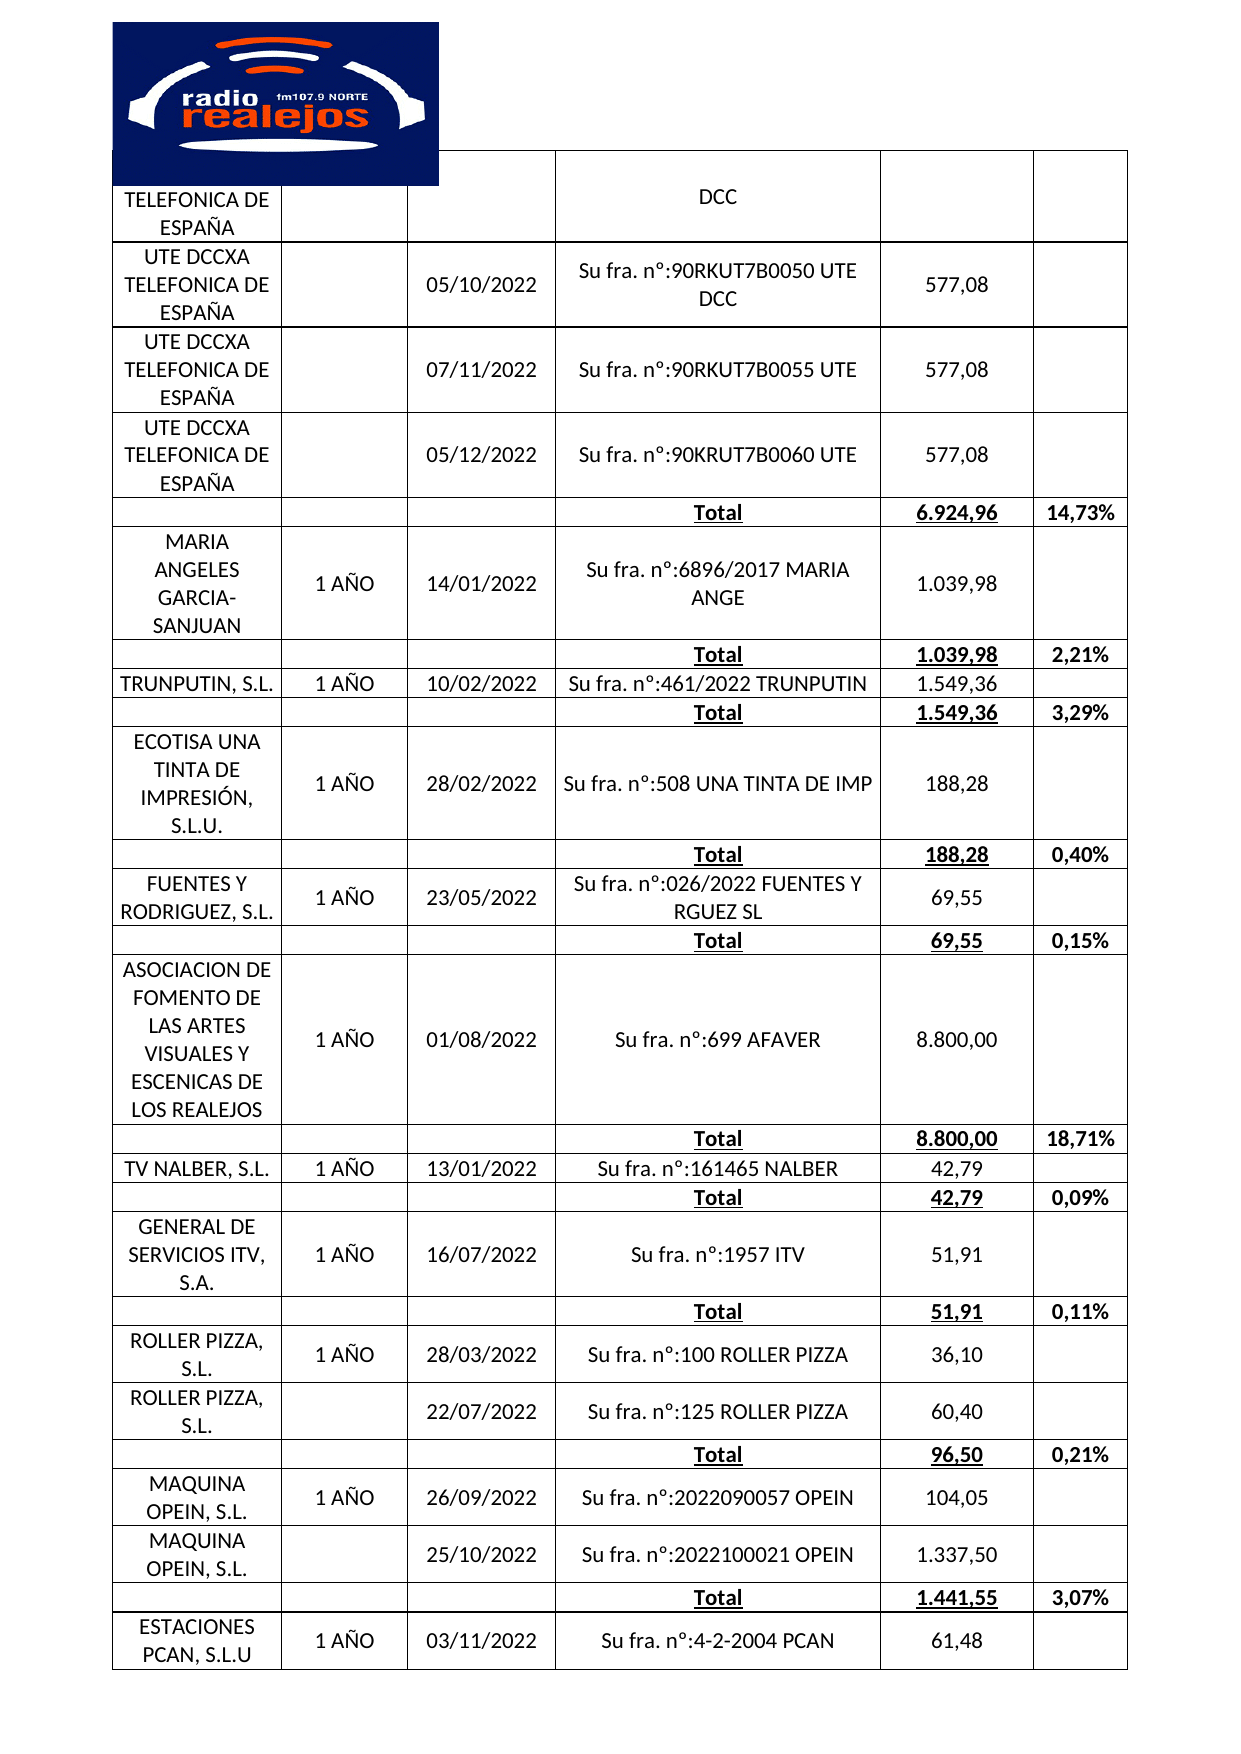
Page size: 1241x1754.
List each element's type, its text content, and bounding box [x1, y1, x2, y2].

table_cell 28/03/2022 [408, 1326, 555, 1382]
table_cell [1034, 955, 1127, 1123]
table_cell Total [556, 1125, 880, 1153]
table_cell 07/11/2022 [408, 328, 555, 412]
table_cell [282, 1183, 407, 1211]
table_cell 96,50 [881, 1440, 1033, 1468]
table_cell [282, 926, 407, 954]
table_cell [1034, 1326, 1127, 1382]
table_cell 188,28 [881, 727, 1033, 839]
table_cell MAQUINA OPEIN, S.L. [113, 1526, 281, 1582]
table_cell Total [556, 498, 880, 526]
table_cell [282, 1440, 407, 1468]
table_cell [408, 926, 555, 954]
table_cell 1.549,36 [881, 698, 1033, 726]
table_cell Su fra. nº:699 AFAVER [556, 955, 880, 1123]
table_cell [113, 926, 281, 954]
table_cell [282, 1583, 407, 1611]
table_cell MAQUINA OPEIN, S.L. [113, 1469, 281, 1525]
table_cell Su fra. nº:508 UNA TINTA DE IMP [556, 727, 880, 839]
table_cell [1034, 727, 1127, 839]
table_cell ASOCIACION DE FOMENTO DE LAS ARTES VISUALES Y ESCENICAS DE LOS REALEJOS [113, 955, 281, 1123]
table_cell [282, 1526, 407, 1582]
table_cell [408, 1125, 555, 1153]
table_cell 13/01/2022 [408, 1154, 555, 1182]
table_cell [1034, 328, 1127, 412]
table_cell 05/12/2022 [408, 413, 555, 497]
table_cell 0,40% [1034, 840, 1127, 868]
table_cell Su fra. nº:90RKUT7B0055 UTE [556, 328, 880, 412]
table_cell 1.039,98 [881, 527, 1033, 639]
table_cell UTE DCCXA TELEFONICA DE ESPAÑA [113, 328, 281, 412]
table_cell [113, 1125, 281, 1153]
table_cell 1 AÑO [282, 1469, 407, 1525]
table_cell [1034, 151, 1127, 241]
table_cell DCC [556, 151, 880, 241]
table_cell Su fra. nº:2022090057 OPEIN [556, 1469, 880, 1525]
table_cell [282, 243, 407, 326]
table_cell Su fra. nº:90RKUT7B0050 UTE DCC [556, 243, 880, 326]
table_cell Total [556, 1440, 880, 1468]
table_cell Total [556, 840, 880, 868]
table_cell 1.441,55 [881, 1583, 1033, 1611]
table_cell [113, 1583, 281, 1611]
table_cell 25/10/2022 [408, 1526, 555, 1582]
table_cell [408, 151, 555, 241]
table_cell MARIA ANGELES GARCIA-SANJUAN [113, 527, 281, 639]
table_cell [408, 1183, 555, 1211]
table_cell [1034, 1212, 1127, 1296]
table_cell [113, 1183, 281, 1211]
table_cell 51,91 [881, 1212, 1033, 1296]
table_cell UTE DCCXA TELEFONICA DE ESPAÑA [113, 413, 281, 497]
table_cell [408, 1440, 555, 1468]
table_cell [408, 498, 555, 526]
table_cell [282, 1125, 407, 1153]
table_cell Su fra. nº:2022100021 OPEIN [556, 1526, 880, 1582]
table_cell 1 AÑO [282, 955, 407, 1123]
table_cell [881, 151, 1033, 241]
table_cell Total [556, 1297, 880, 1325]
table_cell [1034, 669, 1127, 697]
table_cell 1.549,36 [881, 669, 1033, 697]
table_cell [1034, 1383, 1127, 1439]
table_cell 1 AÑO [282, 527, 407, 639]
table_cell Total [556, 1583, 880, 1611]
table_cell [113, 698, 281, 726]
table_cell 42,79 [881, 1154, 1033, 1182]
table_cell 10/02/2022 [408, 669, 555, 697]
table_cell FUENTES Y RODRIGUEZ, S.L. [113, 869, 281, 925]
table_cell 05/10/2022 [408, 243, 555, 326]
table_cell [282, 413, 407, 497]
table_cell 3,07% [1034, 1583, 1127, 1611]
table_cell [408, 640, 555, 668]
table_cell [282, 498, 407, 526]
table_cell [1034, 1469, 1127, 1525]
table_cell Su fra. nº:1957 ITV [556, 1212, 880, 1296]
table_cell 8.800,00 [881, 955, 1033, 1123]
table_cell 42,79 [881, 1183, 1033, 1211]
table_cell 01/08/2022 [408, 955, 555, 1123]
table_cell 36,10 [881, 1326, 1033, 1382]
table_cell 51,91 [881, 1297, 1033, 1325]
table_cell [282, 328, 407, 412]
table_cell 16/07/2022 [408, 1212, 555, 1296]
table_cell 577,08 [881, 243, 1033, 326]
table_cell 577,08 [881, 413, 1033, 497]
table_cell [1034, 527, 1127, 639]
table_cell 0,11% [1034, 1297, 1127, 1325]
table_cell Su fra. nº:90KRUT7B0060 UTE [556, 413, 880, 497]
table_cell 1 AÑO [282, 727, 407, 839]
table_cell 1 AÑO [282, 1326, 407, 1382]
table_cell 69,55 [881, 926, 1033, 954]
table_cell 60,40 [881, 1383, 1033, 1439]
table_cell 1 AÑO [282, 869, 407, 925]
table_cell [282, 186, 407, 241]
table_cell 61,48 [881, 1613, 1033, 1668]
table_cell Su fra. nº:026/2022 FUENTES Y RGUEZ SL [556, 869, 880, 925]
table_cell 1 AÑO [282, 1613, 407, 1668]
table_cell [113, 1440, 281, 1468]
table_cell 28/02/2022 [408, 727, 555, 839]
table_cell Total [556, 926, 880, 954]
table_cell [282, 640, 407, 668]
table_cell ROLLER PIZZA, S.L. [113, 1326, 281, 1382]
table_cell Total [556, 698, 880, 726]
table_cell ECOTISA UNA TINTA DE IMPRESIÓN, S.L.U. [113, 727, 281, 839]
table_cell [282, 840, 407, 868]
table_cell 0,21% [1034, 1440, 1127, 1468]
table_cell [1034, 1613, 1127, 1668]
table_cell ROLLER PIZZA, S.L. [113, 1383, 281, 1439]
table_cell 26/09/2022 [408, 1469, 555, 1525]
table_cell [1034, 413, 1127, 497]
table_cell Total [556, 1183, 880, 1211]
table_cell 0,09% [1034, 1183, 1127, 1211]
table_cell 1 AÑO [282, 1154, 407, 1182]
table_cell 6.924,96 [881, 498, 1033, 526]
table_cell GENERAL DE SERVICIOS ITV, S.A. [113, 1212, 281, 1296]
table_cell Su fra. nº:100 ROLLER PIZZA [556, 1326, 880, 1382]
table_cell 18,71% [1034, 1125, 1127, 1153]
table_cell 1.337,50 [881, 1526, 1033, 1582]
table_cell [113, 640, 281, 668]
table_cell 14/01/2022 [408, 527, 555, 639]
table_cell [282, 1297, 407, 1325]
table_cell [1034, 243, 1127, 326]
table_cell [113, 498, 281, 526]
table_cell 1.039,98 [881, 640, 1033, 668]
table_cell [282, 1383, 407, 1439]
table_cell Su fra. nº:6896/2017 MARIA ANGE [556, 527, 880, 639]
table_cell Su fra. nº:125 ROLLER PIZZA [556, 1383, 880, 1439]
table_cell TV NALBER, S.L. [113, 1154, 281, 1182]
table_cell [113, 840, 281, 868]
table_cell Su fra. nº:461/2022 TRUNPUTIN [556, 669, 880, 697]
table_cell 1 AÑO [282, 1212, 407, 1296]
table_cell ESTACIONES PCAN, S.L.U [113, 1613, 281, 1668]
table_cell 22/07/2022 [408, 1383, 555, 1439]
table_cell Su fra. nº:161465 NALBER [556, 1154, 880, 1182]
table_cell [282, 698, 407, 726]
table_cell [408, 698, 555, 726]
table_cell 1 AÑO [282, 669, 407, 697]
table_cell 104,05 [881, 1469, 1033, 1525]
table_cell [408, 1583, 555, 1611]
table_cell [1034, 1526, 1127, 1582]
table_cell TELEFONICA DE ESPAÑA [113, 186, 281, 241]
table_cell 03/11/2022 [408, 1613, 555, 1668]
table_cell 8.800,00 [881, 1125, 1033, 1153]
table_cell TRUNPUTIN, S.L. [113, 669, 281, 697]
table_cell 69,55 [881, 869, 1033, 925]
table_cell 0,15% [1034, 926, 1127, 954]
table_cell [113, 1297, 281, 1325]
table_cell 3,29% [1034, 698, 1127, 726]
table_cell [408, 840, 555, 868]
table_cell Total [556, 640, 880, 668]
table_cell 14,73% [1034, 498, 1127, 526]
table_cell 577,08 [881, 328, 1033, 412]
table_cell 188,28 [881, 840, 1033, 868]
table_cell [1034, 1154, 1127, 1182]
table_cell [408, 1297, 555, 1325]
table_cell [1034, 869, 1127, 925]
table_cell 2,21% [1034, 640, 1127, 668]
table_cell Su fra. nº:4-2-2004 PCAN [556, 1613, 880, 1668]
table_cell UTE DCCXA TELEFONICA DE ESPAÑA [113, 243, 281, 326]
table_cell 23/05/2022 [408, 869, 555, 925]
